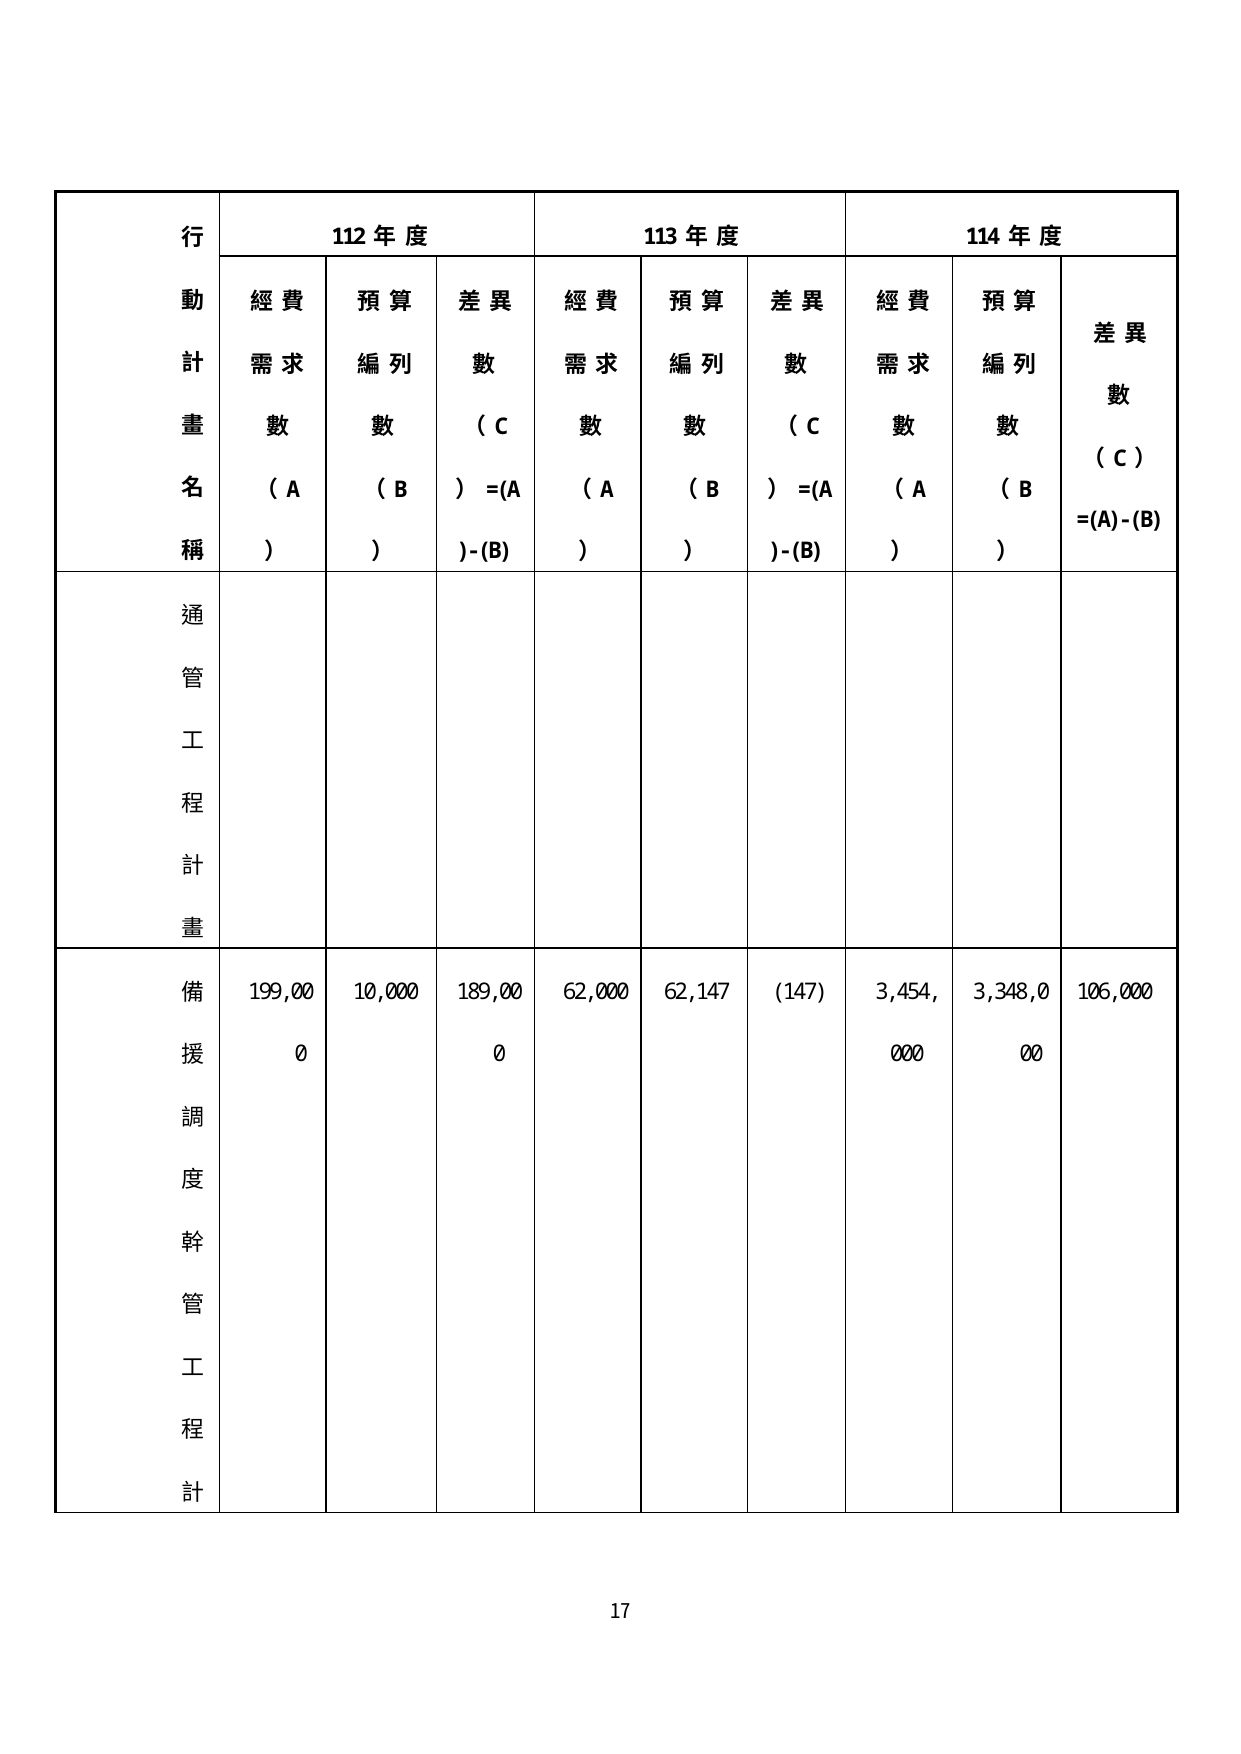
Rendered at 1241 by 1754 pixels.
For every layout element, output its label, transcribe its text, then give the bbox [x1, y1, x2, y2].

table_cell [535, 572, 640, 947]
table_cell 差異數 （C）=(A)-(B) [748, 257, 845, 571]
table_cell 差異數 （C）=(A)-(B) [1062, 257, 1176, 571]
table_cell [953, 572, 1060, 947]
table_cell [642, 572, 747, 947]
table_cell [327, 572, 436, 947]
table_cell 經費需求數（A） [535, 257, 640, 571]
table_cell 經費需求數（A） [220, 257, 325, 571]
table_cell [1062, 572, 1176, 947]
table_cell [220, 572, 325, 947]
table_cell 預算編列數 （B） [327, 257, 436, 571]
table_header 114年度 [846, 193, 1176, 255]
table_cell [437, 572, 534, 947]
table_cell 62,000 [535, 949, 640, 1511]
table_cell 預算編列數 （B） [642, 257, 747, 571]
table_cell 經費需求數（A） [846, 257, 952, 571]
table_cell (147) [748, 949, 845, 1511]
table_cell 預算編列數 （B） [953, 257, 1060, 571]
table_cell 106,000 [1062, 949, 1176, 1511]
table_cell [846, 572, 952, 947]
table_cell 備援調度幹管工程計 [57, 949, 219, 1511]
table_cell 189,000 [437, 949, 534, 1511]
table_header 行動計畫名稱 [57, 193, 219, 571]
table_header 112年度 [220, 193, 534, 255]
table_cell [748, 572, 845, 947]
table_cell 62,147 [642, 949, 747, 1511]
table_cell 差異數 （C）=(A)-(B) [437, 257, 534, 571]
table_cell 3,348,000 [953, 949, 1060, 1511]
table_cell 199,000 [220, 949, 325, 1511]
table_cell 3,454,000 [846, 949, 952, 1511]
table_cell 通管工程計畫 [57, 572, 219, 947]
table_header 113年度 [535, 193, 845, 255]
table_cell 10,000 [327, 949, 436, 1511]
